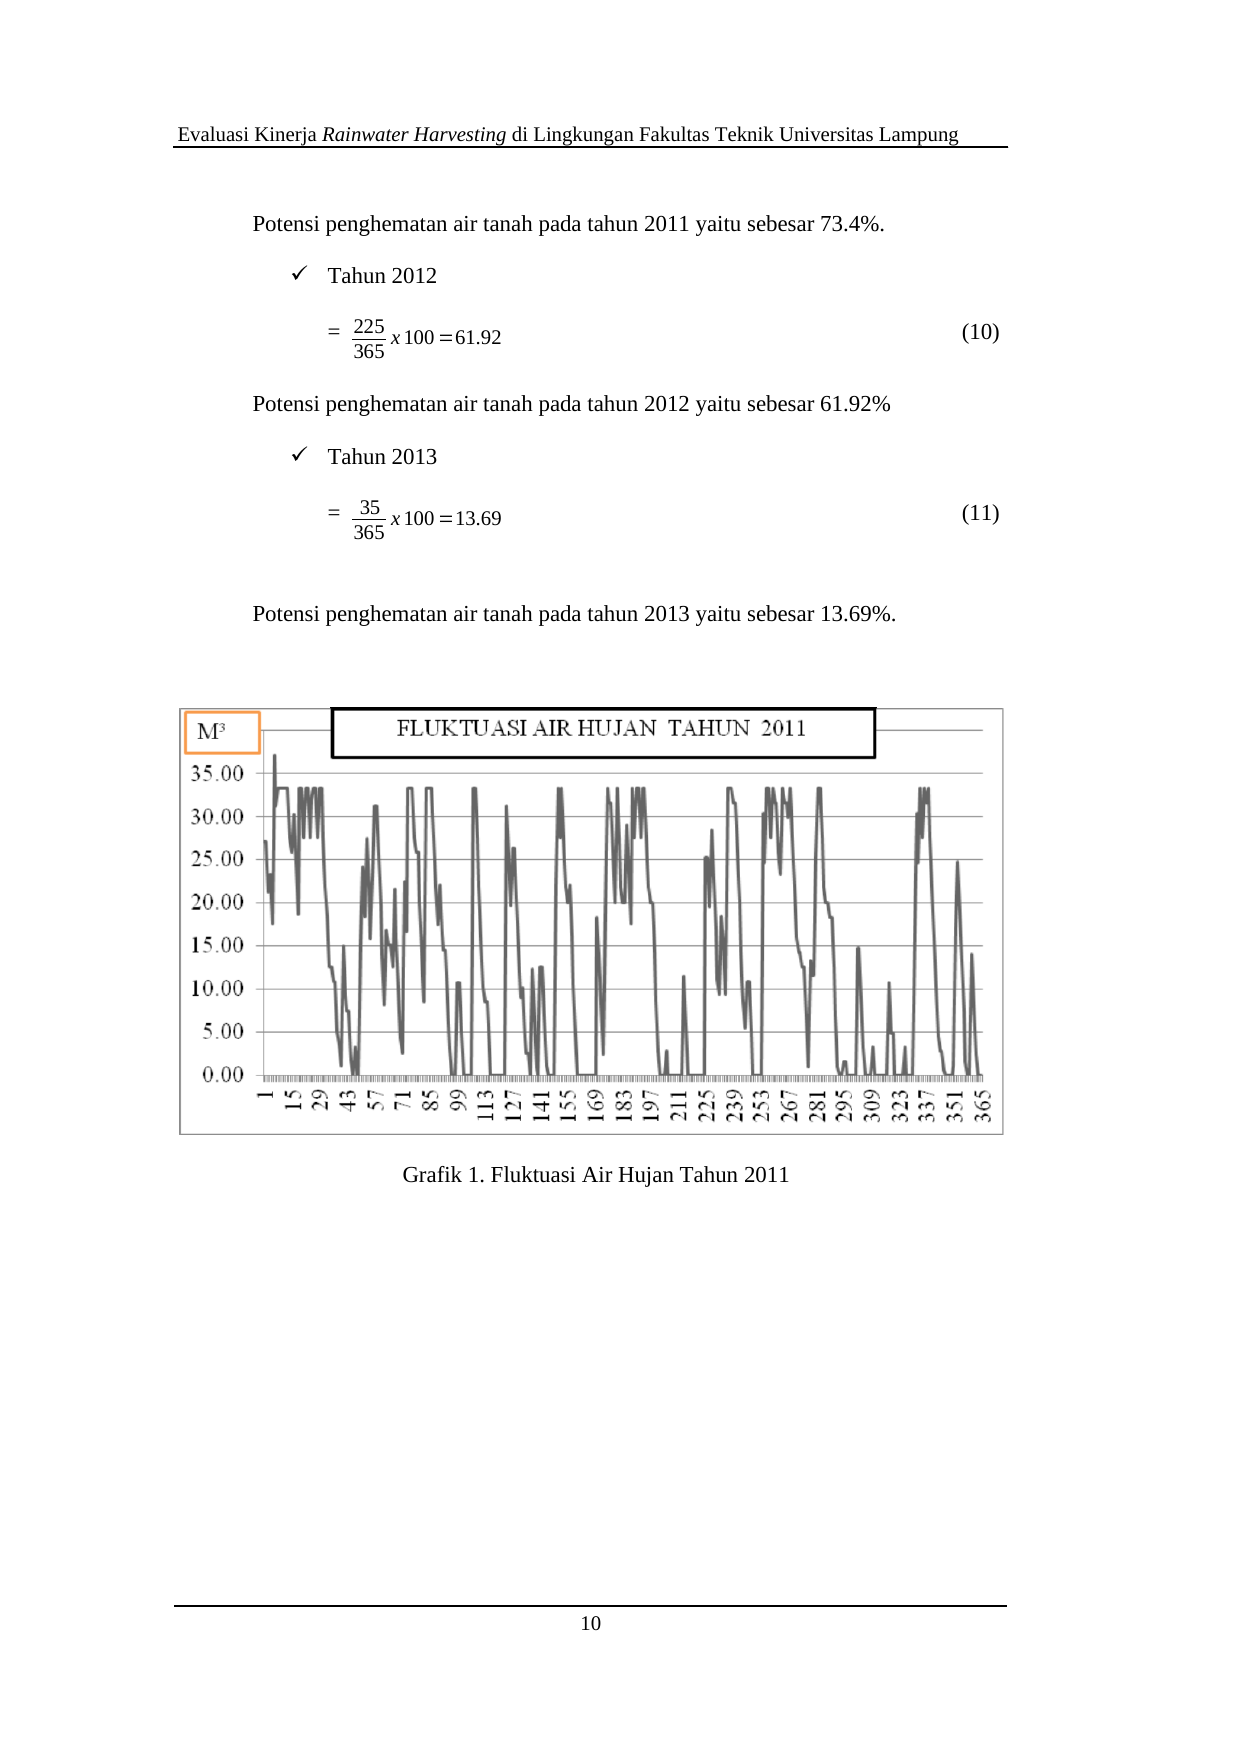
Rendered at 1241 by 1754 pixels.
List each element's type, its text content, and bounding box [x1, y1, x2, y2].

text = (10) [177, 315, 1004, 364]
text Potensi penghematan air tanah pada tahun 2011 yaitu sebesar 73.4%. [177, 209, 1004, 236]
list Tahun 2013 [290, 443, 1004, 469]
text Potensi penghematan air tanah pada tahun 2012 yaitu sebesar 61.92% [177, 390, 1004, 417]
text Grafik 1. Fluktuasi Air Hujan Tahun 2011 [177, 1161, 1004, 1187]
text Potensi penghematan air tanah pada tahun 2013 yaitu sebesar 13.69%. [177, 600, 1004, 626]
list Tahun 2012 [290, 262, 1004, 289]
text = (11) [177, 496, 1004, 571]
picture [177, 705, 1004, 1135]
